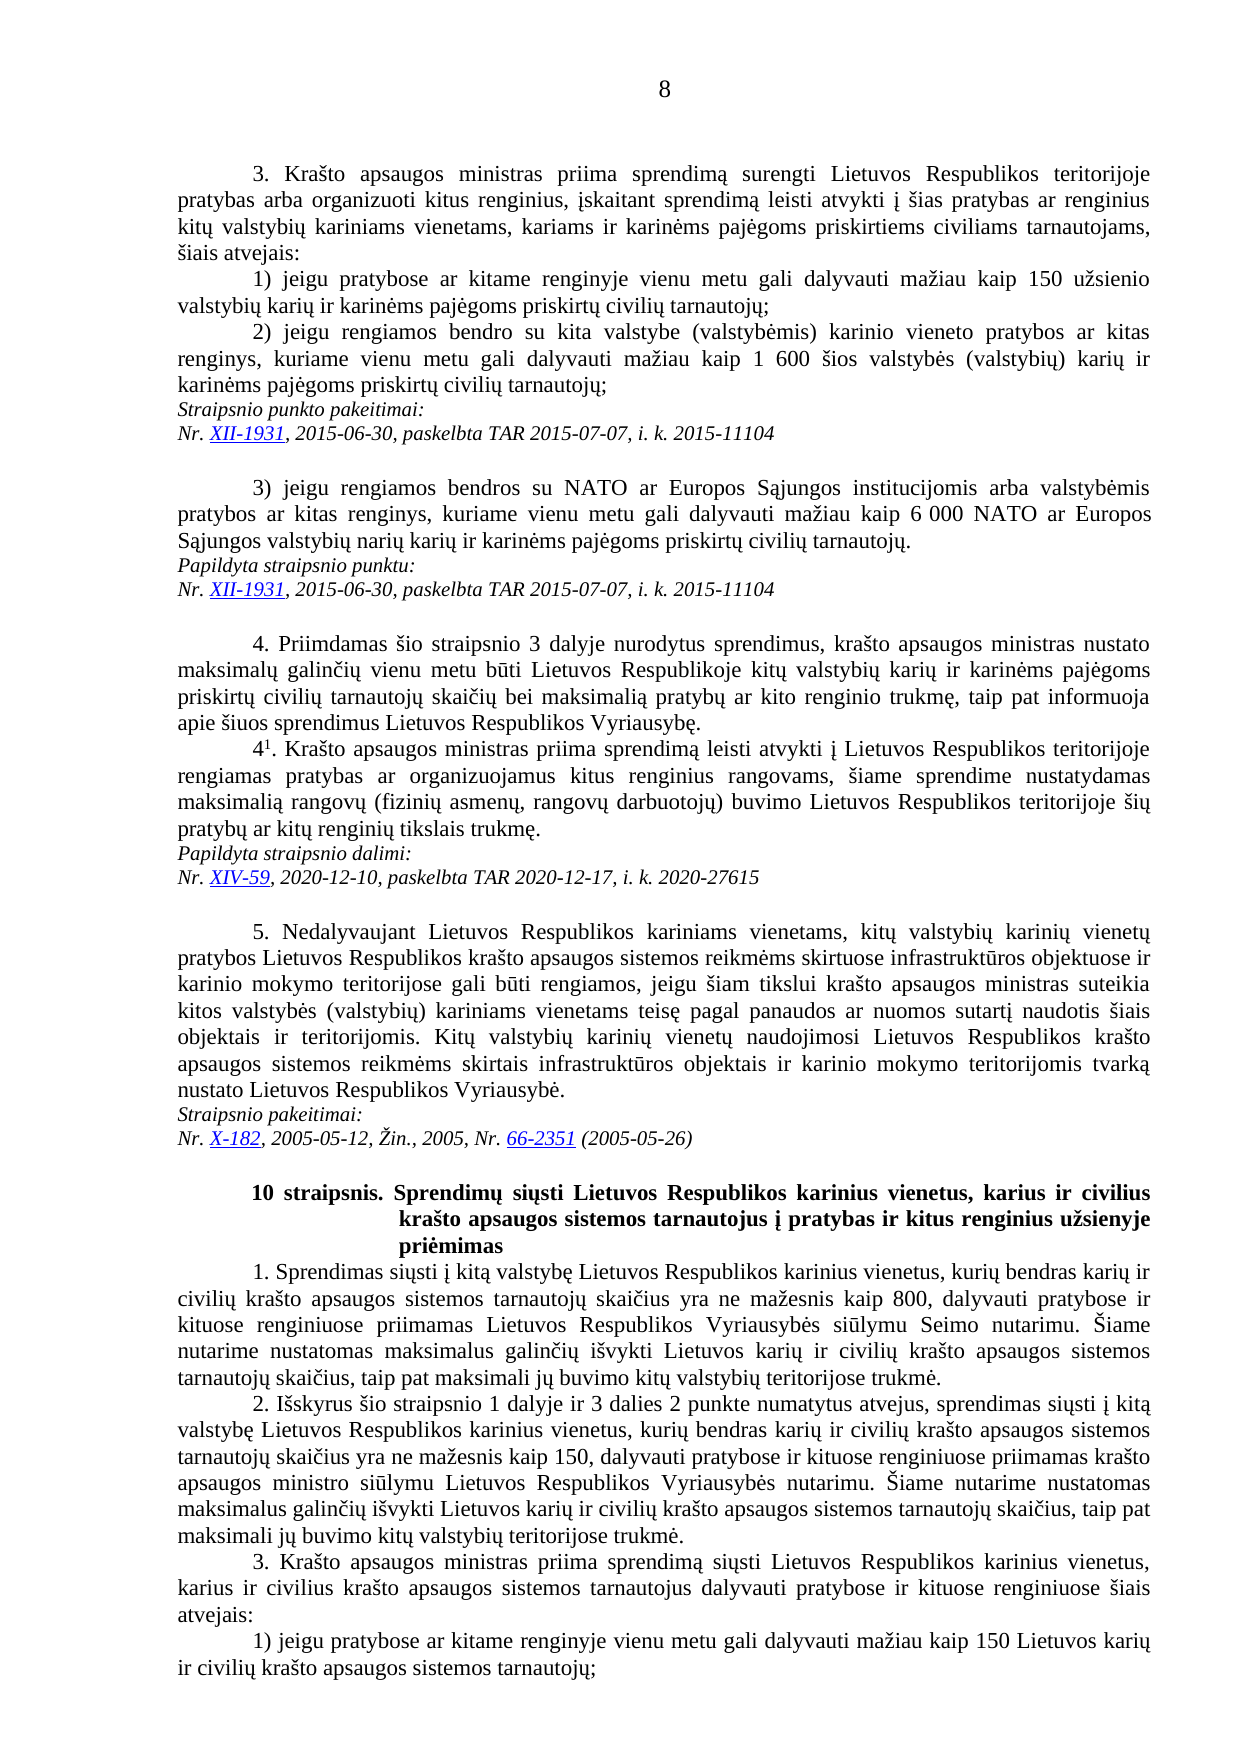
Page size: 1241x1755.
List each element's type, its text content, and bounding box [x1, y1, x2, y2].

text Papildyta straipsnio dalimi: [177, 841, 1152, 865]
text Nr. XII-1931, 2015-06-30, paskelbta TAR 2015-07-07, i. k. 2015-11104 [177, 577, 1152, 601]
text 5. Nedalyvaujant Lietuvos Respublikos kariniams vienetams, kitų valstybių karinių vienetų pratybos Lietuvos Respublikos krašto apsaugos sistemos reikmėms skirtuose infrastruktūros objektuose ir karinio mokymo teritorijose gali būti rengiamos, jeigu šiam tikslui krašto apsaugos ministras suteikia kitos valstybės (valstybių) kariniams vienetams teisę pagal panaudos ar nuomos sutartį naudotis šiais objektais ir teritorijomis. Kitų valstybių karinių vienetų naudojimosi Lietuvos Respublikos krašto apsaugos sistemos reikmėms skirtais infrastruktūros objektais ir karinio mokymo teritorijomis tvarką nustato Lietuvos Respublikos Vyriausybė. [177, 918, 1152, 1102]
text 3. Krašto apsaugos ministras priima sprendimą surengti Lietuvos Respublikos teritorijoje pratybas arba organizuoti kitus renginius, įskaitant sprendimą leisti atvykti į šias pratybas ar renginius kitų valstybių kariniams vienetams, kariams ir karinėms pajėgoms priskirtiems civiliams tarnautojams, šiais atvejais: [177, 160, 1152, 266]
text 1. Sprendimas siųsti į kitą valstybę Lietuvos Respublikos karinius vienetus, kurių bendras karių ir civilių krašto apsaugos sistemos tarnautojų skaičius yra ne mažesnis kaip 800, dalyvauti pratybose ir kituose renginiuose priimamas Lietuvos Respublikos Vyriausybės siūlymu Seimo nutarimu. Šiame nutarime nustatomas maksimalus galinčių išvykti Lietuvos karių ir civilių krašto apsaugos sistemos tarnautojų skaičius, taip pat maksimali jų buvimo kitų valstybių teritorijose trukmė. [177, 1258, 1152, 1390]
text 2) jeigu rengiamos bendro su kita valstybe (valstybėmis) karinio vieneto pratybos ar kitas renginys, kuriame vienu metu gali dalyvauti mažiau kaip 1 600 šios valstybės (valstybių) karių ir karinėms pajėgoms priskirtų civilių tarnautojų; [177, 318, 1152, 397]
text 3) jeigu rengiamos bendros su NATO ar Europos Sąjungos institucijomis arba valstybėmis pratybos ar kitas renginys, kuriame vienu metu gali dalyvauti mažiau kaip 6 000 NATO ar Europos Sąjungos valstybių narių karių ir karinėms pajėgoms priskirtų civilių tarnautojų. [177, 474, 1152, 553]
text Nr. XII-1931, 2015-06-30, paskelbta TAR 2015-07-07, i. k. 2015-11104 [177, 421, 1152, 445]
text 41. Krašto apsaugos ministras priima sprendimą leisti atvykti į Lietuvos Respublikos teritorijoje rengiamas pratybas ar organizuojamus kitus renginius rangovams, šiame sprendime nustatydamas maksimalią rangovų (fizinių asmenų, rangovų darbuotojų) buvimo Lietuvos Respublikos teritorijoje šių pratybų ar kitų renginių tikslais trukmę. [177, 736, 1152, 841]
text Straipsnio punkto pakeitimai: [177, 397, 1152, 421]
text Papildyta straipsnio punktu: [177, 553, 1152, 577]
text 10 straipsnis. Sprendimų siųsti Lietuvos Respublikos karinius vienetus, karius ir civilius krašto apsaugos sistemos tarnautojus į pratybas ir kitus renginius užsienyje priėmimas [251, 1179, 1152, 1258]
text 2. Išskyrus šio straipsnio 1 dalyje ir 3 dalies 2 punkte numatytus atvejus, sprendimas siųsti į kitą valstybę Lietuvos Respublikos karinius vienetus, kurių bendras karių ir civilių krašto apsaugos sistemos tarnautojų skaičius yra ne mažesnis kaip 150, dalyvauti pratybose ir kituose renginiuose priimamas krašto apsaugos ministro siūlymu Lietuvos Respublikos Vyriausybės nutarimu. Šiame nutarime nustatomas maksimalus galinčių išvykti Lietuvos karių ir civilių krašto apsaugos sistemos tarnautojų skaičius, taip pat maksimali jų buvimo kitų valstybių teritorijose trukmė. [177, 1390, 1152, 1548]
text Straipsnio pakeitimai: [177, 1102, 1152, 1126]
text 1) jeigu pratybose ar kitame renginyje vienu metu gali dalyvauti mažiau kaip 150 užsienio valstybių karių ir karinėms pajėgoms priskirtų civilių tarnautojų; [177, 266, 1152, 318]
text 1) jeigu pratybose ar kitame renginyje vienu metu gali dalyvauti mažiau kaip 150 Lietuvos karių ir civilių krašto apsaugos sistemos tarnautojų; [177, 1627, 1152, 1680]
text Nr. X-182, 2005-05-12, Žin., 2005, Nr. 66-2351 (2005-05-26) [177, 1126, 1152, 1150]
text 4. Priimdamas šio straipsnio 3 dalyje nurodytus sprendimus, krašto apsaugos ministras nustato maksimalų galinčių vienu metu būti Lietuvos Respublikoje kitų valstybių karių ir karinėms pajėgoms priskirtų civilių tarnautojų skaičių bei maksimalią pratybų ar kito renginio trukmę, taip pat informuoja apie šiuos sprendimus Lietuvos Respublikos Vyriausybę. [177, 630, 1152, 736]
text Nr. XIV-59, 2020-12-10, paskelbta TAR 2020-12-17, i. k. 2020-27615 [177, 865, 1152, 889]
text 3. Krašto apsaugos ministras priima sprendimą siųsti Lietuvos Respublikos karinius vienetus, karius ir civilius krašto apsaugos sistemos tarnautojus dalyvauti pratybose ir kituose renginiuose šiais atvejais: [177, 1548, 1152, 1627]
